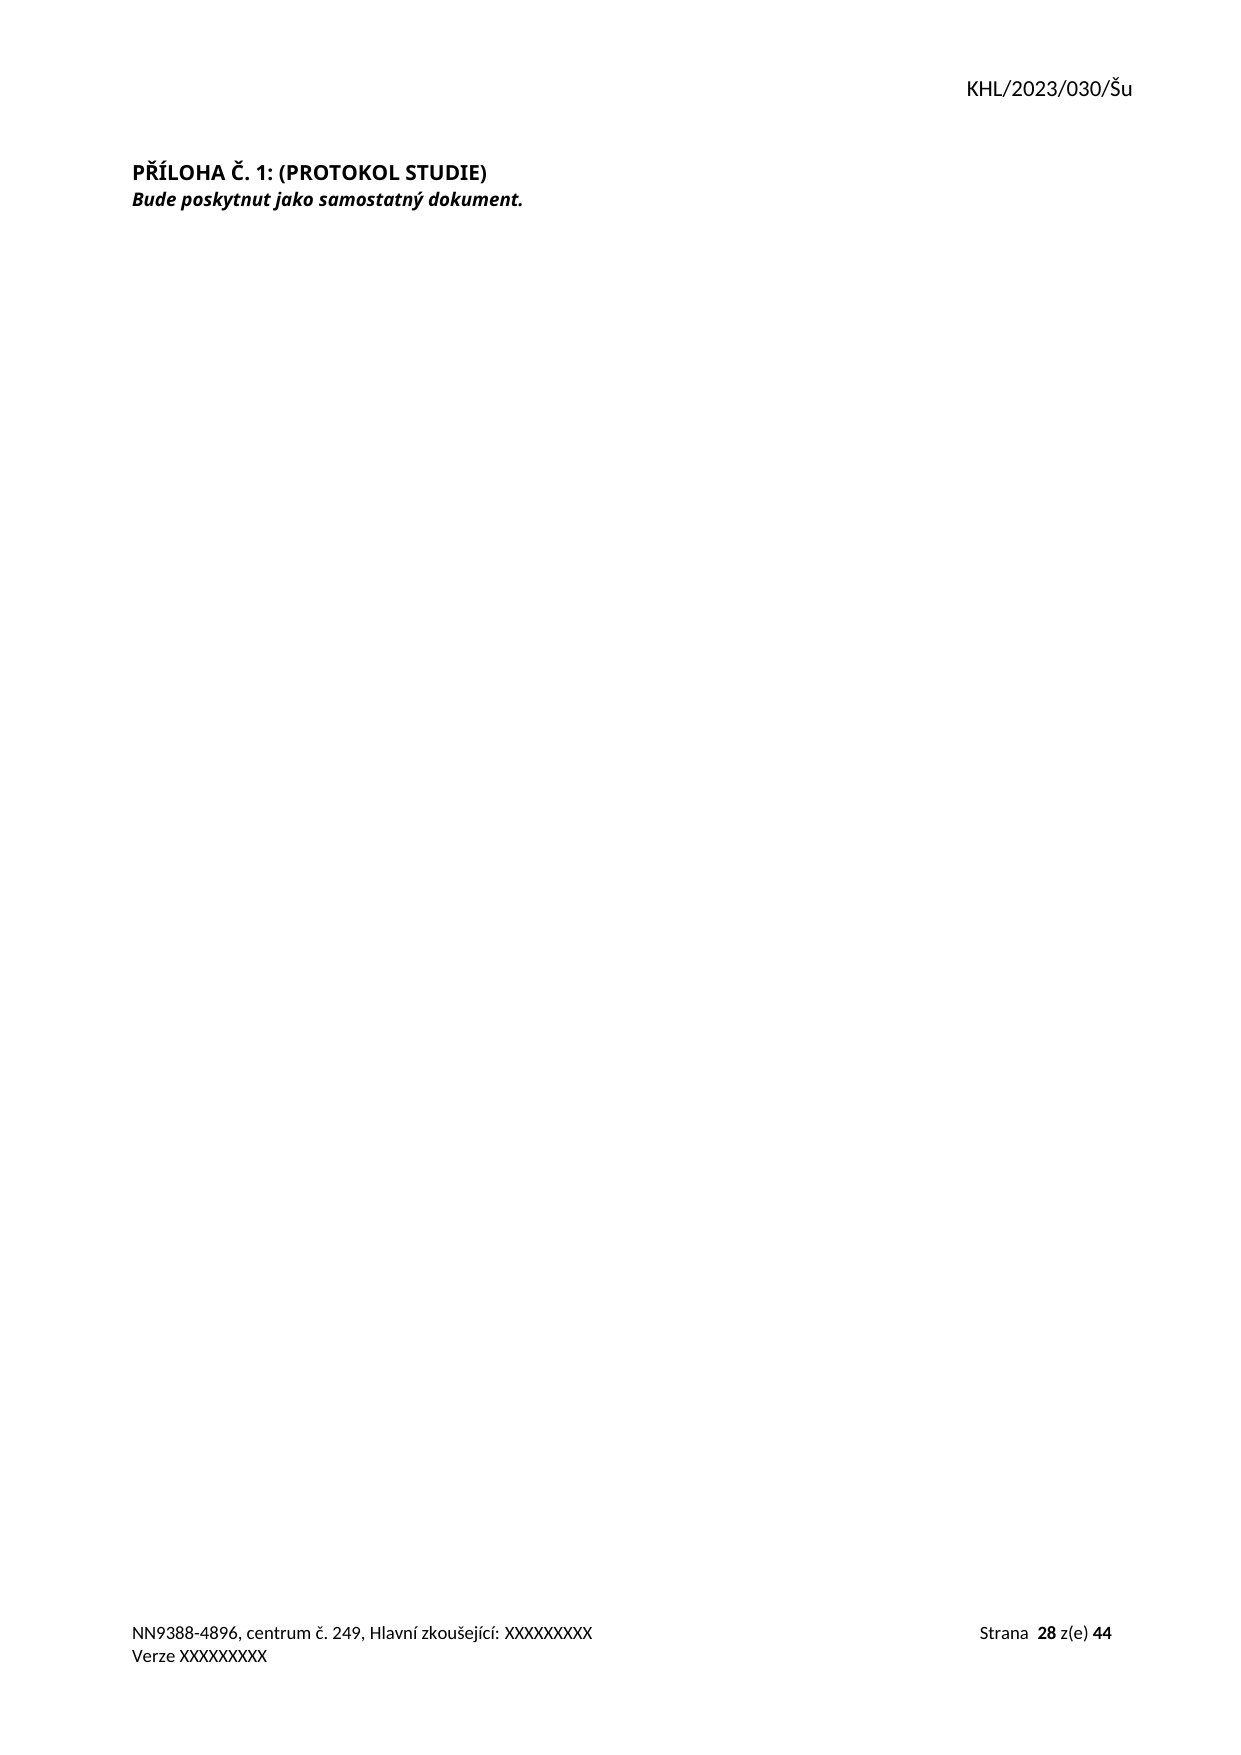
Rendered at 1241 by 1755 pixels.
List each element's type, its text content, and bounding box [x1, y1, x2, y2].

text Bude poskytnut jako samostatný dokument. [132, 186, 1133, 212]
text PŘÍLOHA Č. 1: (PROTOKOL STUDIE) [132, 158, 1133, 186]
